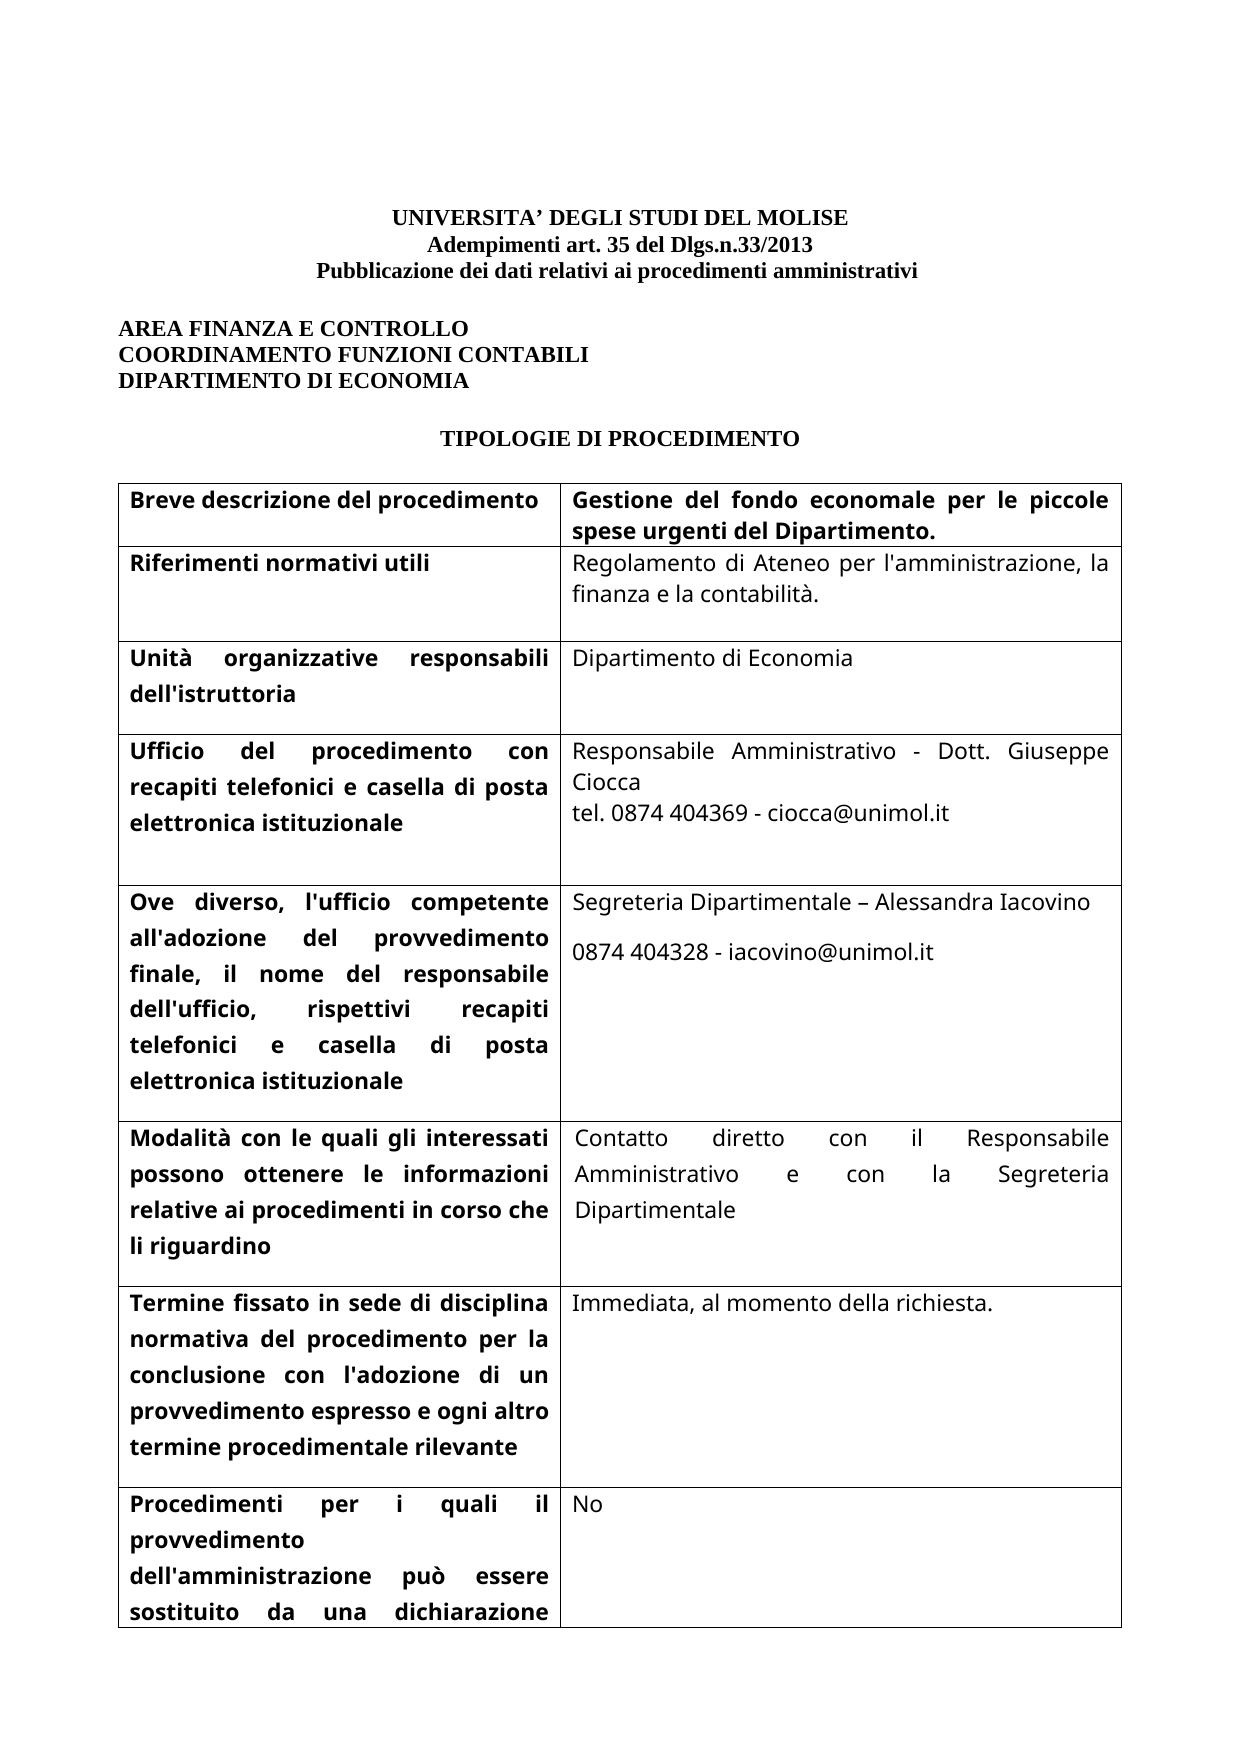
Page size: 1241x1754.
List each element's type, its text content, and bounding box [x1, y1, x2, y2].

table_header Gestione del fondo economale per le piccole spese urgenti del Dipartimento. [561, 484, 1121, 546]
text DIPARTIMENTO DI ECONOMIA [118, 367, 1122, 394]
text Adempimenti art. 35 del Dlgs.n.33/2013 [118, 231, 1122, 257]
table_cell Unità organizzative responsabili dell'istruttoria [119, 642, 560, 734]
table_cell Dipartimento di Economia [561, 642, 1121, 734]
table_cell Responsabile Amministrativo - Dott. Giuseppe Ciocca tel. 0874 404369 - ciocca@unimol.it [561, 735, 1121, 884]
text Pubblicazione dei dati relativi ai procedimenti amministrativi [118, 257, 1122, 283]
table_cell Modalità con le quali gli interessati possono ottenere le informazioni relative ai procedimenti in corso che li riguardino [119, 1122, 560, 1286]
table_cell Immediata, al momento della richiesta. [561, 1287, 1121, 1487]
text COORDINAMENTO FUNZIONI CONTABILI [118, 341, 1122, 367]
text TIPOLOGIE DI PROCEDIMENTO [118, 425, 1122, 451]
table_cell Termine fissato in sede di disciplina normativa del procedimento per la conclusione con l'adozione di un provvedimento espresso e ogni altro termine procedimentale rilevante [119, 1287, 560, 1487]
table_cell Procedimenti per i quali il provvedimento dell'amministrazione può essere sostituito da una dichiarazione [119, 1488, 560, 1627]
table_cell Ove diverso, l'ufficio competente all'adozione del provvedimento finale, il nome del responsabile dell'ufficio, rispettivi recapiti telefonici e casella di posta elettronica istituzionale [119, 886, 560, 1121]
table_cell Riferimenti normativi utili [119, 547, 560, 641]
table_cell Contatto diretto con il Responsabile Amministrativo e con la Segreteria Dipartimentale [561, 1122, 1121, 1286]
text AREA FINANZA E CONTROLLO [118, 315, 1122, 341]
table_cell Regolamento di Ateneo per l'amministrazione, la finanza e la contabilità. [561, 547, 1121, 641]
text UNIVERSITA’ DEGLI STUDI DEL MOLISE [118, 204, 1122, 231]
table_cell No [561, 1488, 1121, 1627]
table_header Breve descrizione del procedimento [119, 484, 560, 546]
table_cell Ufficio del procedimento con recapiti telefonici e casella di posta elettronica istituzionale [119, 735, 560, 884]
table_cell Segreteria Dipartimentale – Alessandra Iacovino 0874 404328 - iacovino@unimol.it [561, 886, 1121, 1121]
